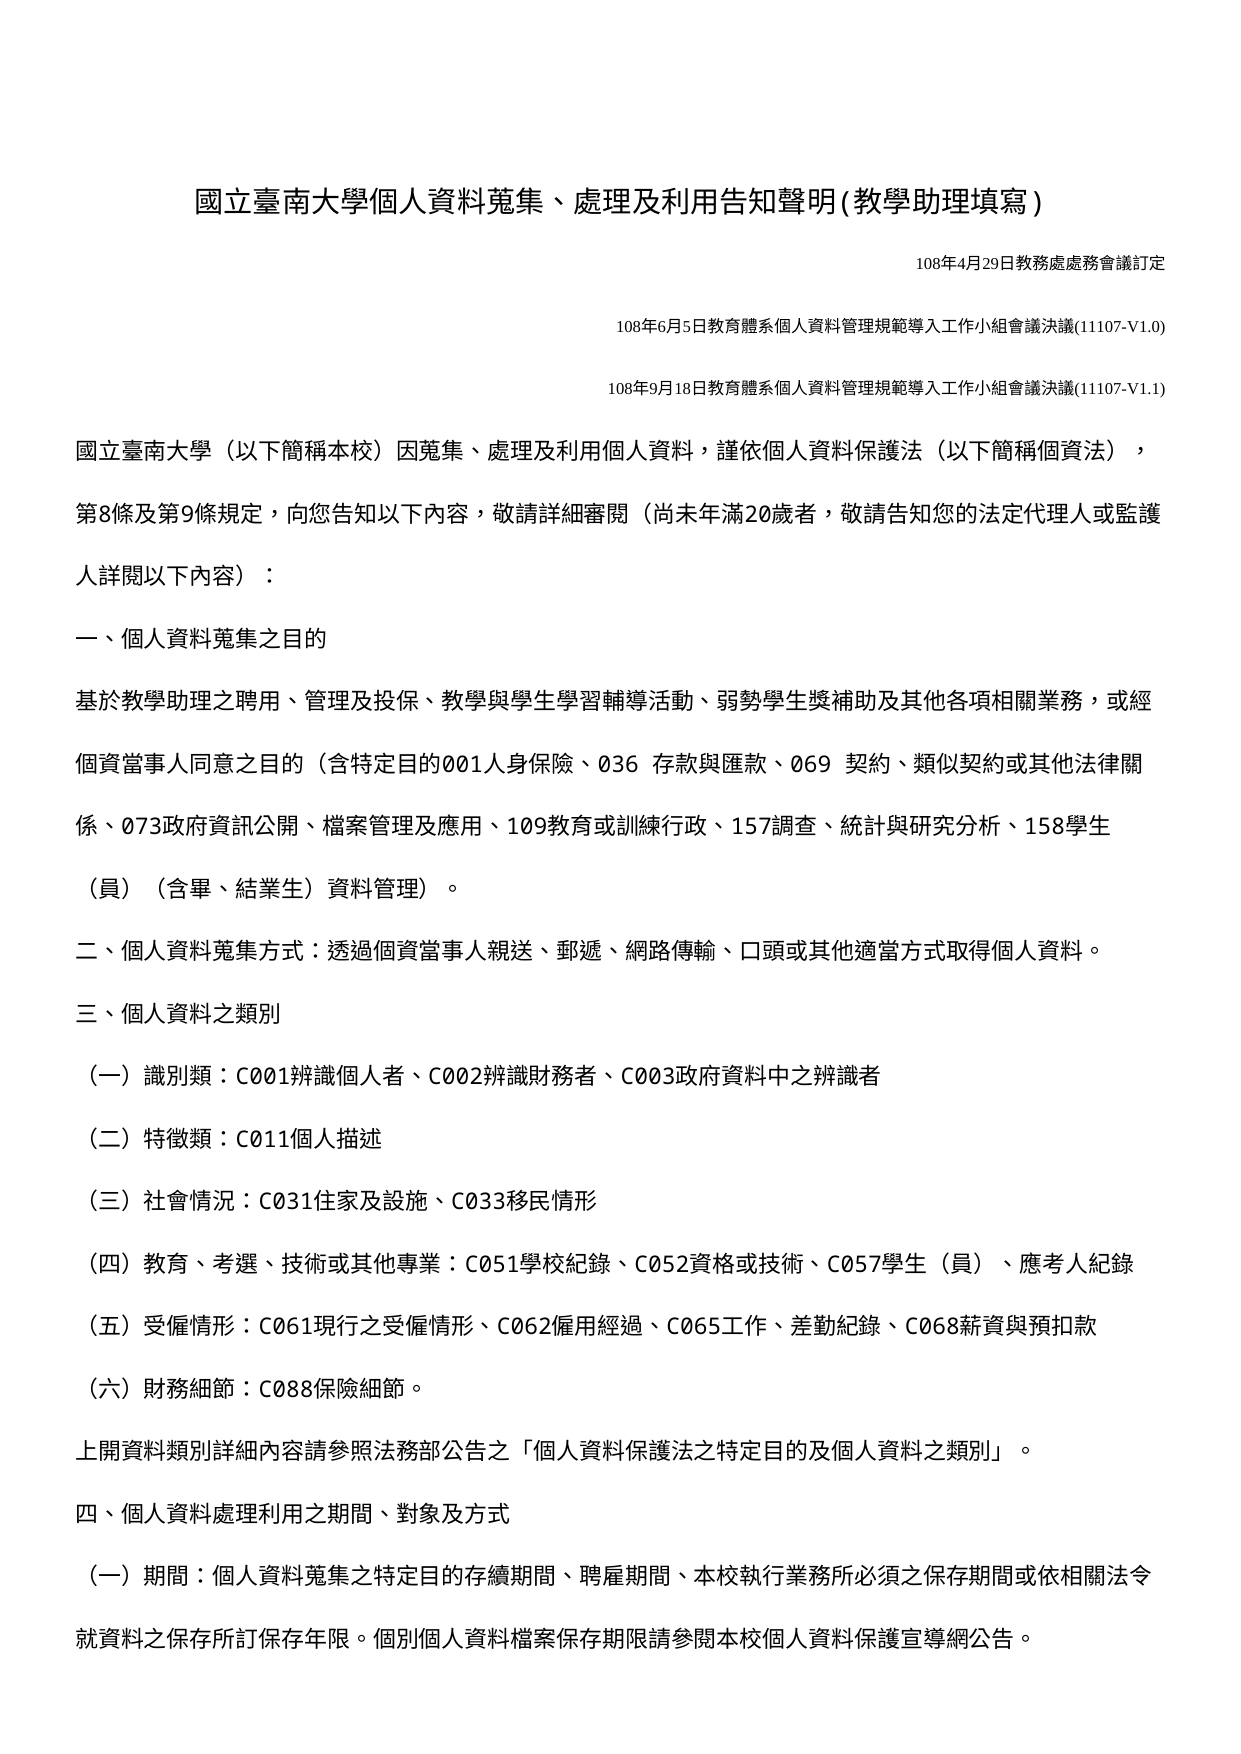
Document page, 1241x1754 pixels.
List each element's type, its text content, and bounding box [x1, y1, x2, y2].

text （二）特徵類：C011個人描述 [75, 1096, 1165, 1158]
text （六）財務細節：C088保險細節。 [75, 1346, 1165, 1408]
text 國立臺南大學（以下簡稱本校）因蒐集、處理及利用個人資料，謹依個人資料保護法（以下簡稱個資法），第8條及第9條規定，向您告知以下內容，敬請詳細審閱（尚未年滿20歲者，敬請告知您的法定代理人或監護人詳閱以下內容）： [75, 408, 1165, 596]
text （三）社會情況：C031住家及設施、C033移民情形 [75, 1158, 1165, 1221]
text 四、個人資料處理利用之期間、對象及方式 [75, 1471, 1165, 1533]
text （五）受僱情形：C061現行之受僱情形、C062僱用經過、C065工作、差勤紀錄、C068薪資與預扣款 [75, 1283, 1165, 1346]
text （一）期間：個人資料蒐集之特定目的存續期間、聘雇期間、本校執行業務所必須之保存期間或依相關法令就資料之保存所訂保存年限。個別個人資料檔案保存期限請參閱本校個人資料保護宣導網公告。 [75, 1533, 1165, 1658]
text 基於教學助理之聘用、管理及投保、教學與學生學習輔導活動、弱勢學生獎補助及其他各項相關業務，或經個資當事人同意之目的（含特定目的001人身保險、036 存款與匯款、069 契約、類似契約或其他法律關係、073政府資訊公開、檔案管理及應用、109教育或訓練行政、157調查、統計與研究分析、158學生（員）（含畢、結業生）資料管理）。 [75, 658, 1165, 908]
text 108年9月18日教育體系個人資料管理規範導入工作小組會議決議(11107-V1.1) [75, 346, 1165, 408]
text 一、個人資料蒐集之目的 [75, 596, 1165, 658]
text （四）教育、考選、技術或其他專業：C051學校紀錄、C052資格或技術、C057學生（員）、應考人紀錄 [75, 1221, 1165, 1283]
text 二、個人資料蒐集方式：透過個資當事人親送、郵遞、網路傳輸、口頭或其他適當方式取得個人資料。 [75, 908, 1165, 971]
text 國立臺南大學個人資料蒐集、處理及利用告知聲明(教學助理填寫) [75, 158, 1165, 221]
text 108年4月29日教務處處務會議訂定 [75, 221, 1165, 283]
text 三、個人資料之類別 [75, 971, 1165, 1033]
text 上開資料類別詳細內容請參照法務部公告之「個人資料保護法之特定目的及個人資料之類別」。 [75, 1408, 1165, 1471]
text 108年6月5日教育體系個人資料管理規範導入工作小組會議決議(11107-V1.0) [75, 283, 1165, 346]
text （一）識別類：C001辨識個人者、C002辨識財務者、C003政府資料中之辨識者 [75, 1033, 1165, 1096]
